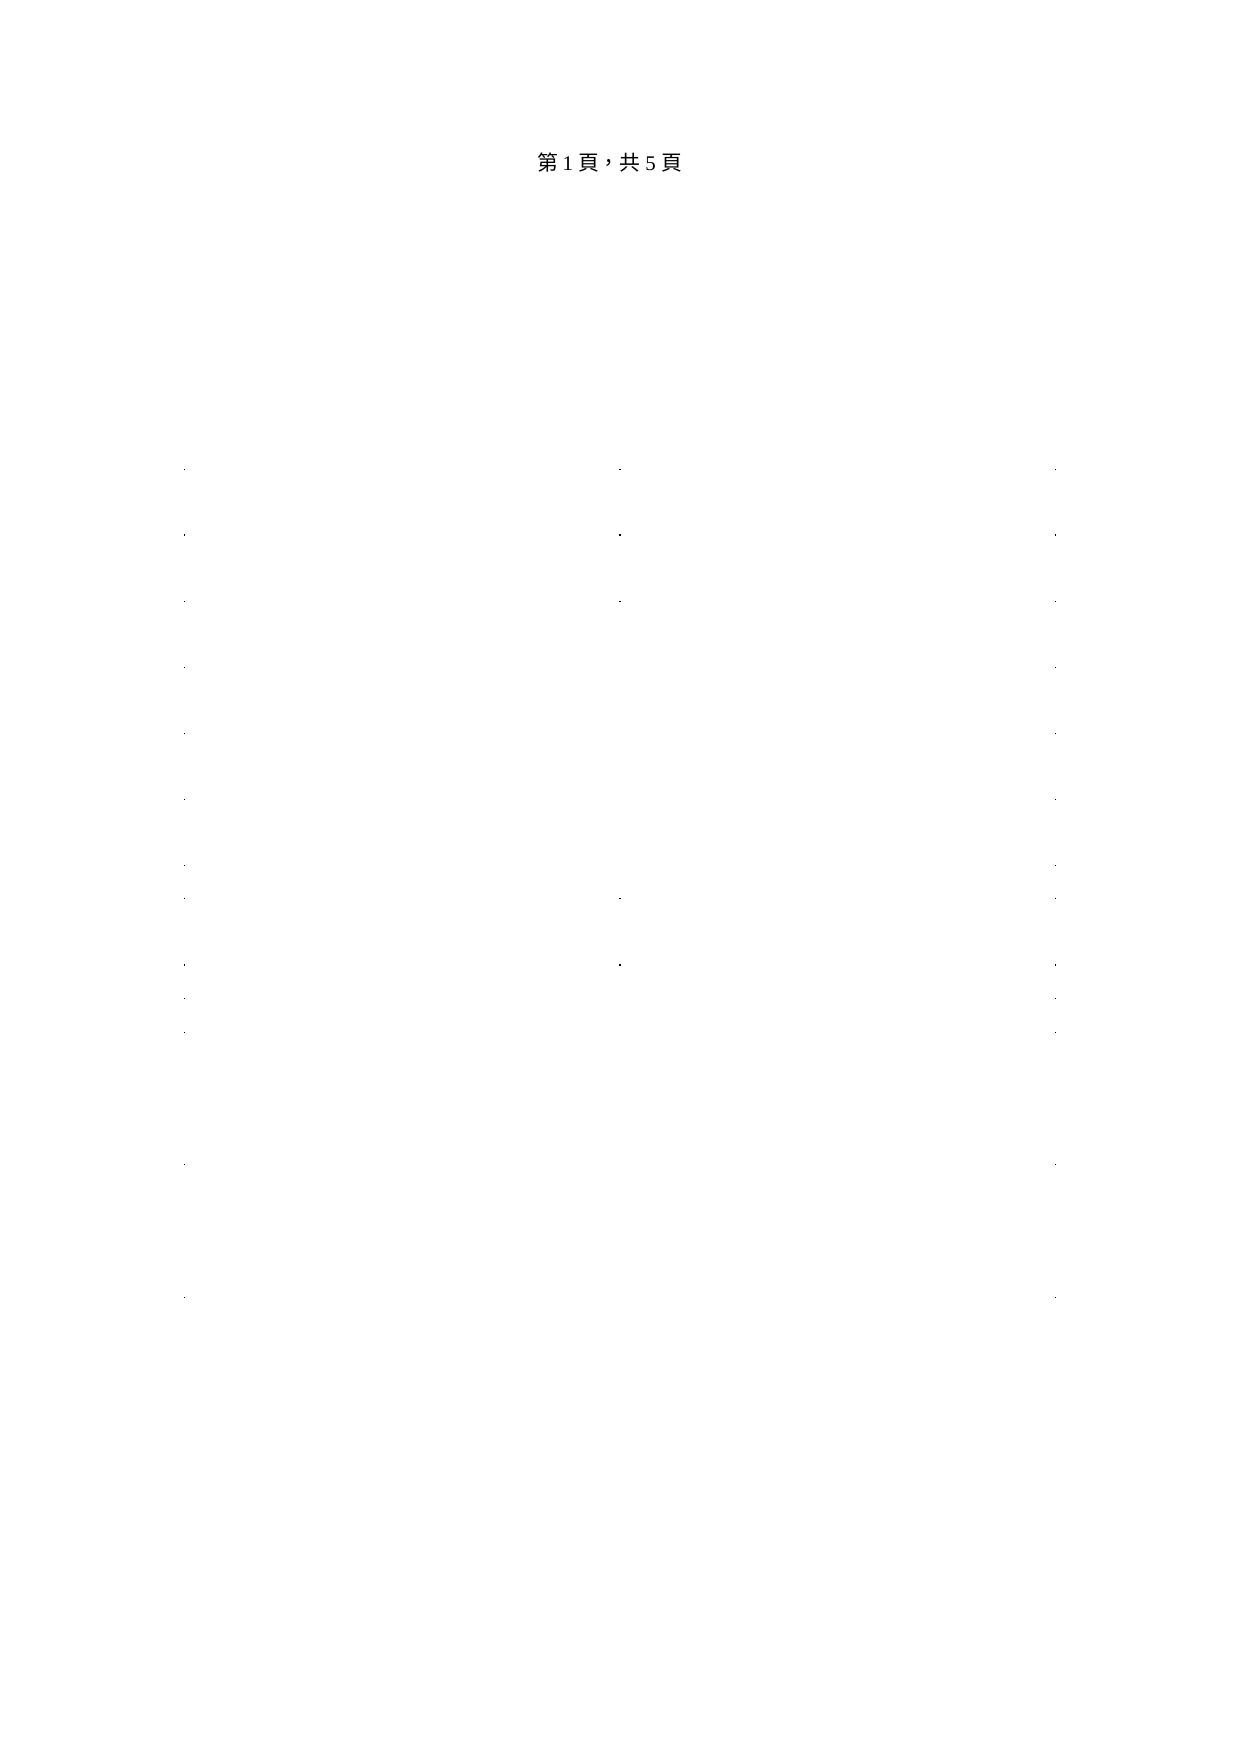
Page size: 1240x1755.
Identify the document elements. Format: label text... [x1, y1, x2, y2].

text 第 1 頁，共 5 頁 [537, 150, 1046, 176]
